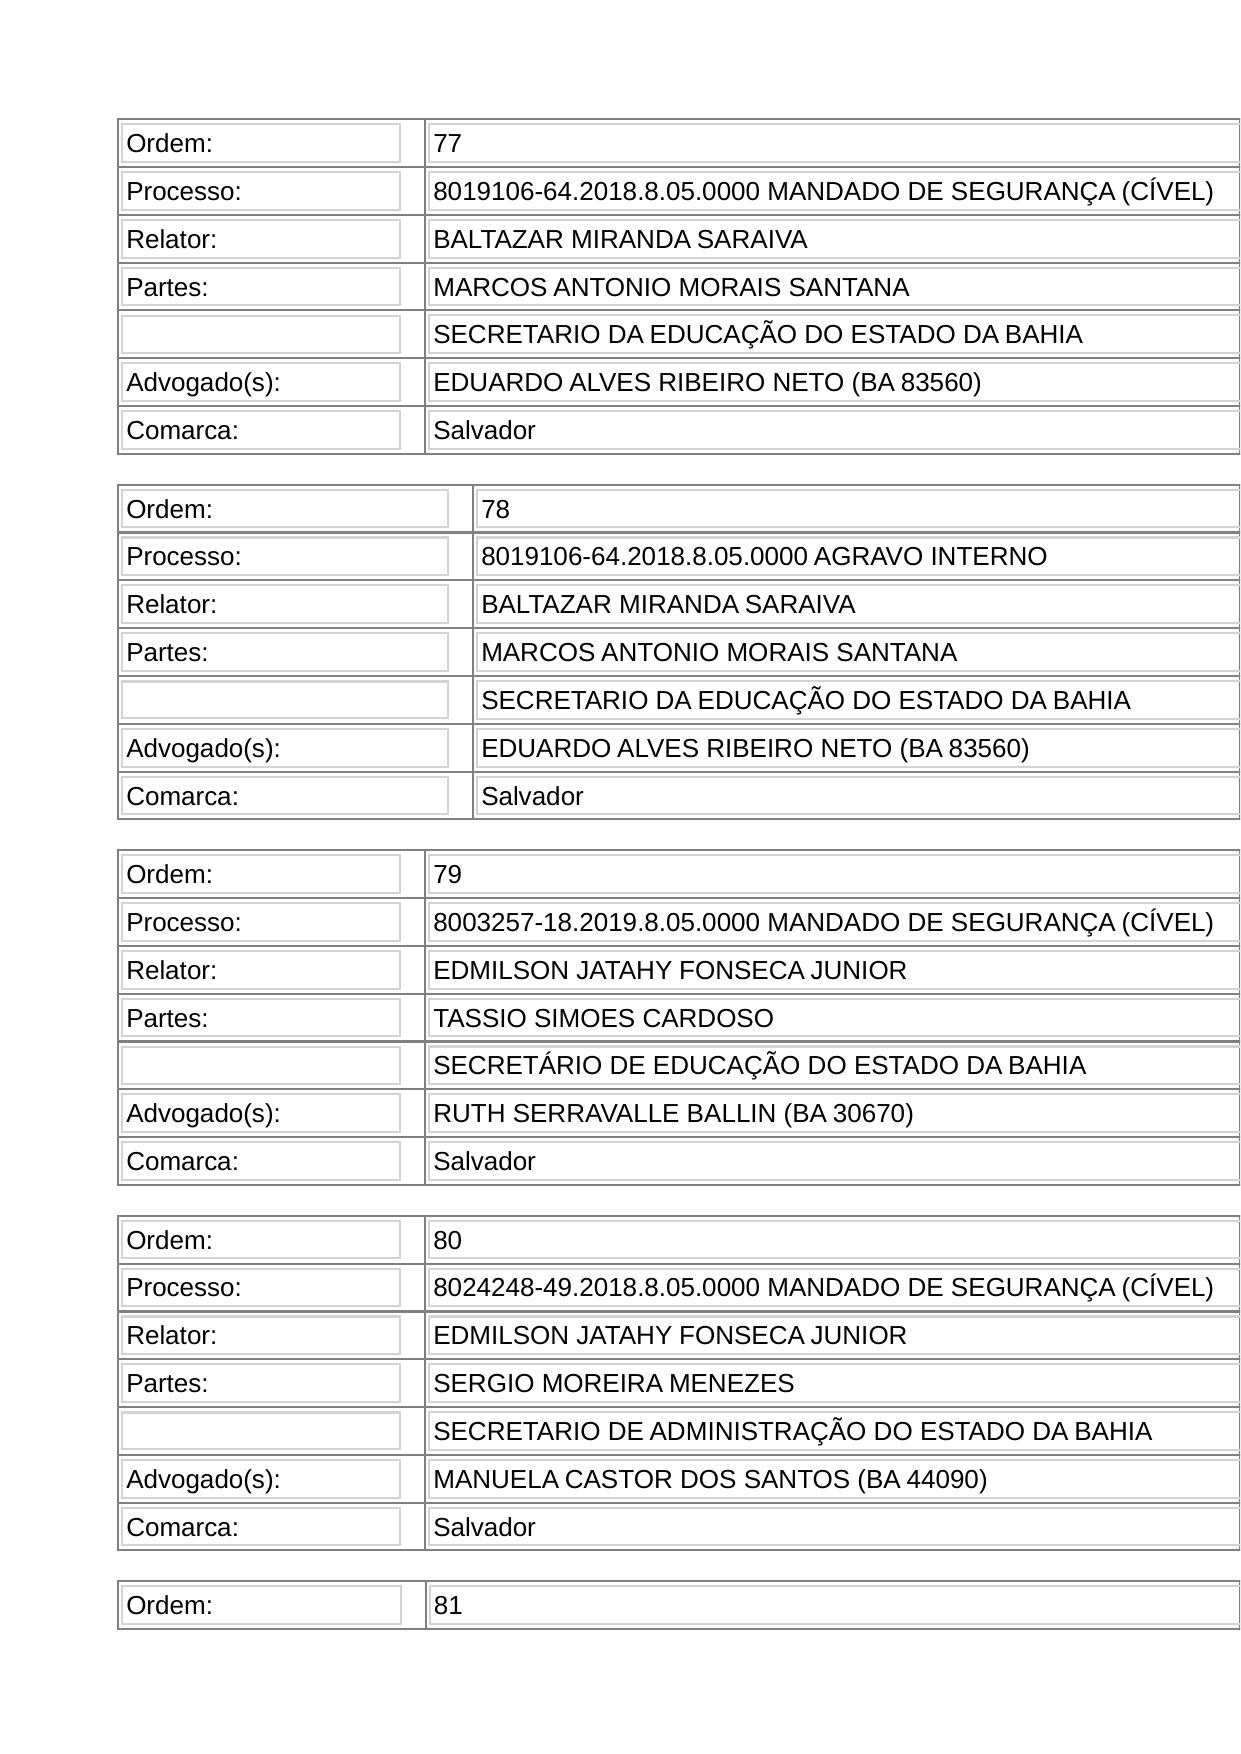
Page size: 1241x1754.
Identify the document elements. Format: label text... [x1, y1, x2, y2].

table_cell MARCOS ANTONIO MORAIS SANTANA [426, 264, 1239, 309]
table_cell 8024248-49.2018.8.05.0000 MANDADO DE SEGURANÇA (CÍVEL) [426, 1265, 1239, 1310]
table_cell MARCOS ANTONIO MORAIS SANTANA [474, 629, 1239, 675]
table_cell Relator: [119, 216, 424, 262]
table_cell MANUELA CASTOR DOS SANTOS (BA 44090) [426, 1456, 1239, 1502]
table_header Ordem: [119, 851, 424, 897]
table_header Ordem: [119, 1582, 425, 1628]
table_cell RUTH SERRAVALLE BALLIN (BA 30670) [426, 1090, 1239, 1136]
table_cell Relator: [119, 1313, 424, 1358]
table_cell Advogado(s): [119, 1456, 424, 1502]
table_header 81 [427, 1582, 1239, 1628]
table_cell BALTAZAR MIRANDA SARAIVA [426, 216, 1239, 262]
table_cell Advogado(s): [119, 725, 472, 771]
table_cell 8019106-64.2018.8.05.0000 MANDADO DE SEGURANÇA (CÍVEL) [426, 168, 1239, 214]
table_cell EDMILSON JATAHY FONSECA JUNIOR [426, 947, 1239, 993]
table_cell Processo: [119, 1265, 424, 1310]
table_cell 8019106-64.2018.8.05.0000 AGRAVO INTERNO [474, 534, 1239, 579]
table_cell [119, 311, 424, 357]
table_cell Salvador [426, 407, 1239, 453]
table_cell Salvador [426, 1504, 1239, 1549]
table_cell [119, 677, 472, 723]
table_cell Relator: [119, 581, 472, 627]
table_cell Processo: [119, 534, 472, 579]
table_cell Partes: [119, 264, 424, 309]
table_cell SERGIO MOREIRA MENEZES [426, 1360, 1239, 1406]
table_cell Comarca: [119, 407, 424, 453]
table_cell Comarca: [119, 1504, 424, 1549]
table_cell Comarca: [119, 1138, 424, 1184]
table_cell SECRETARIO DA EDUCAÇÃO DO ESTADO DA BAHIA [474, 677, 1239, 723]
table_cell Partes: [119, 629, 472, 675]
table_cell TASSIO SIMOES CARDOSO [426, 995, 1239, 1040]
table_cell Salvador [474, 773, 1239, 818]
table_cell [119, 1043, 424, 1088]
table_cell Processo: [119, 168, 424, 214]
table_header 79 [426, 851, 1239, 897]
table_header 80 [426, 1217, 1239, 1262]
table_cell [119, 1408, 424, 1454]
table_cell SECRETARIO DE ADMINISTRAÇÃO DO ESTADO DA BAHIA [426, 1408, 1239, 1454]
table_header 78 [474, 486, 1239, 531]
table_cell Comarca: [119, 773, 472, 818]
table_cell Processo: [119, 899, 424, 945]
table_cell Partes: [119, 995, 424, 1040]
table_header Ordem: [119, 486, 472, 531]
table_header 77 [426, 120, 1239, 166]
table_cell Advogado(s): [119, 1090, 424, 1136]
table_cell SECRETÁRIO DE EDUCAÇÃO DO ESTADO DA BAHIA [426, 1043, 1239, 1088]
table_cell Partes: [119, 1360, 424, 1406]
table_cell Relator: [119, 947, 424, 993]
table_cell EDUARDO ALVES RIBEIRO NETO (BA 83560) [474, 725, 1239, 771]
table_cell Advogado(s): [119, 359, 424, 405]
table_header Ordem: [119, 1217, 424, 1262]
table_cell SECRETARIO DA EDUCAÇÃO DO ESTADO DA BAHIA [426, 311, 1239, 357]
table_cell EDUARDO ALVES RIBEIRO NETO (BA 83560) [426, 359, 1239, 405]
table_cell 8003257-18.2019.8.05.0000 MANDADO DE SEGURANÇA (CÍVEL) [426, 899, 1239, 945]
table_header Ordem: [119, 120, 424, 166]
table_cell BALTAZAR MIRANDA SARAIVA [474, 581, 1239, 627]
table_cell Salvador [426, 1138, 1239, 1184]
table_cell EDMILSON JATAHY FONSECA JUNIOR [426, 1313, 1239, 1358]
